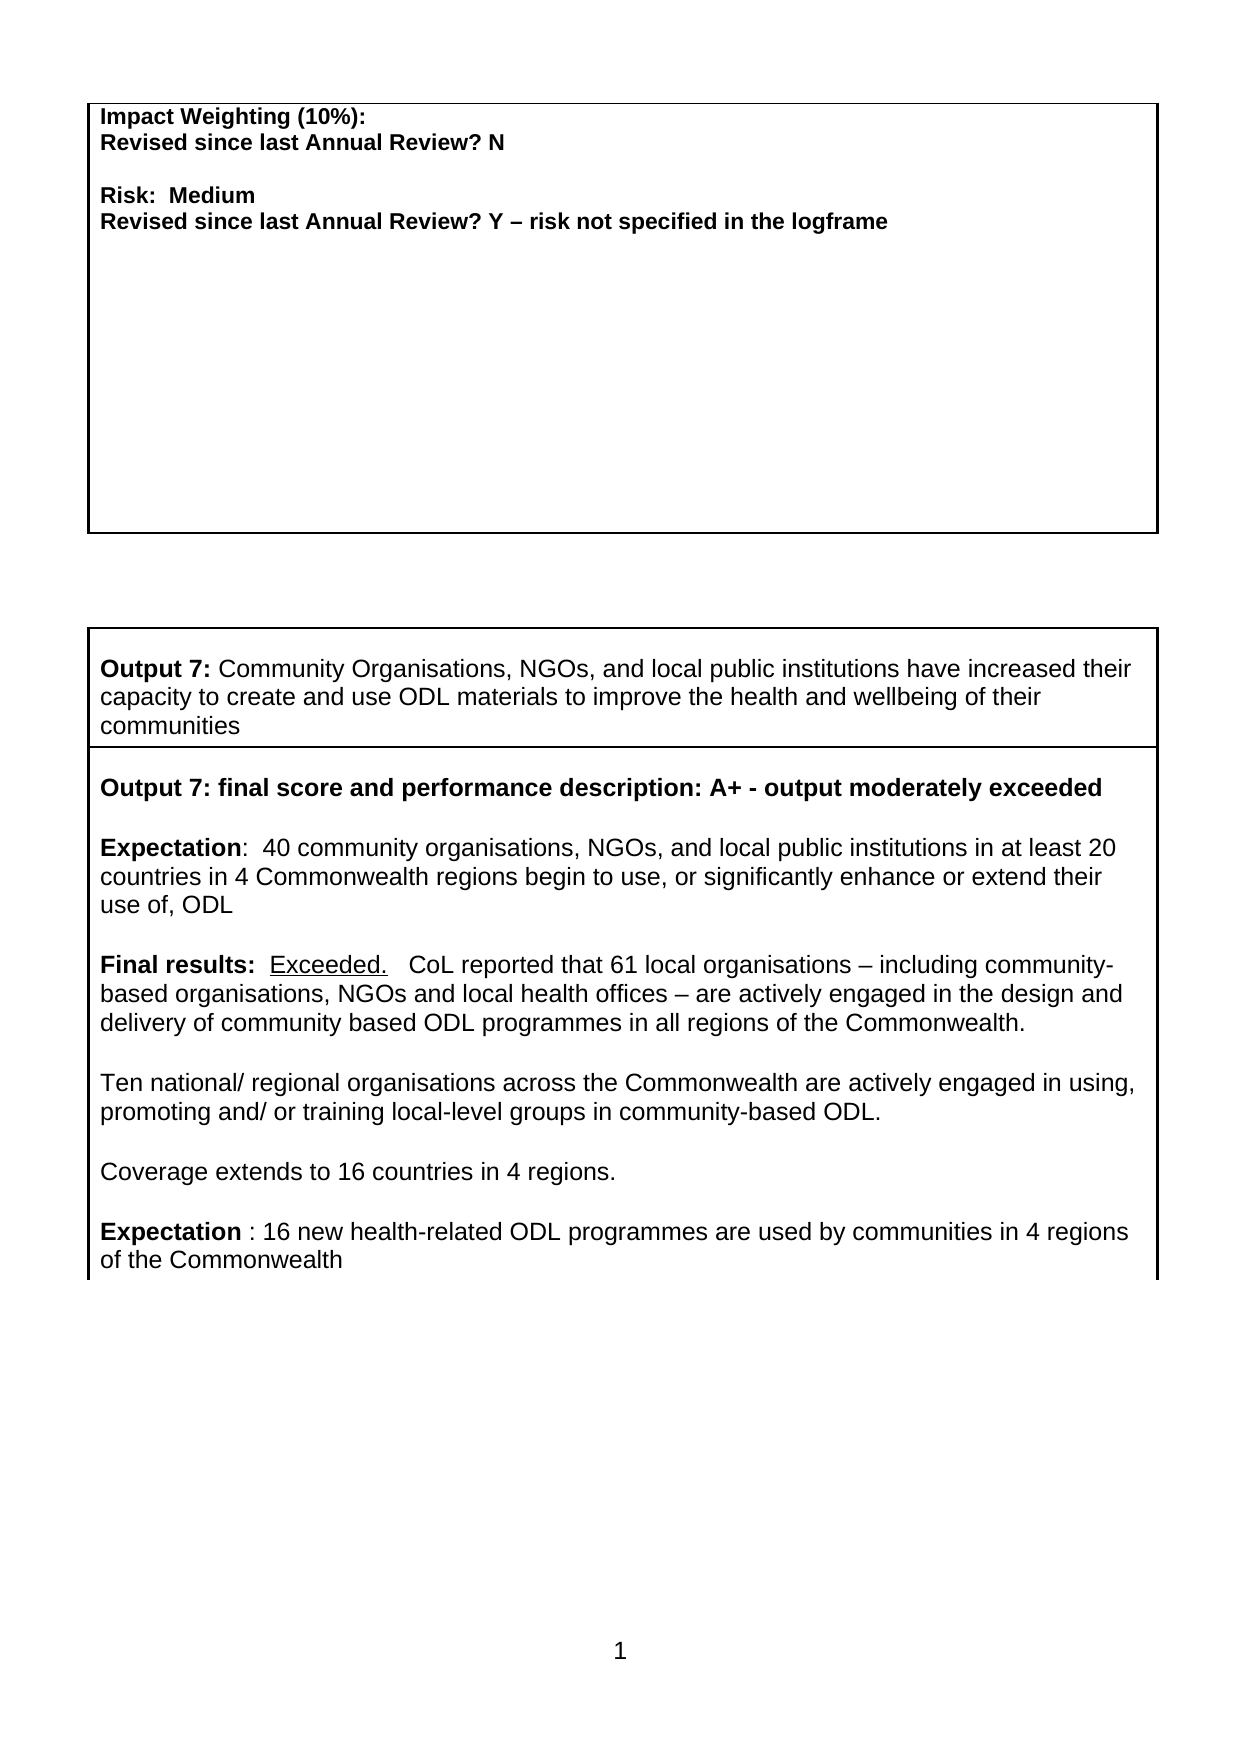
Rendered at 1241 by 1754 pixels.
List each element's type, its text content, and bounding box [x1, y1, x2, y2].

table_cell Output 7: final score and performance description: A+ - output moderately exceeded Expectation: 40 community organisations, NGOs, and local public institutions in at least 20 countries in 4 Commonwealth regions begin to use, or significantly enhance or extend their use of, ODL Final results: Exceeded. CoL reported that 61 local organisations – including community-based organisations, NGOs and local health offices – are actively engaged in the design and delivery of community based ODL programmes in all regions of the Commonwealth. Ten national/ regional organisations across the Commonwealth are actively engaged in using, promoting and/ or training local-level groups in community-based ODL. Coverage extends to 16 countries in 4 regions. Expectation : 16 new health-related ODL programmes are used by communities in 4 regions of the Commonwealth [90, 748, 1156, 1280]
table_header Output 7: Community Organisations, NGOs, and local public institutions have increased their capacity to create and use ODL materials to improve the health and wellbeing of their communities [90, 629, 1156, 746]
table_cell Impact Weighting (10%): Revised since last Annual Review? N Risk: Medium Revised since last Annual Review? Y – risk not specified in the logframe [90, 104, 1156, 532]
